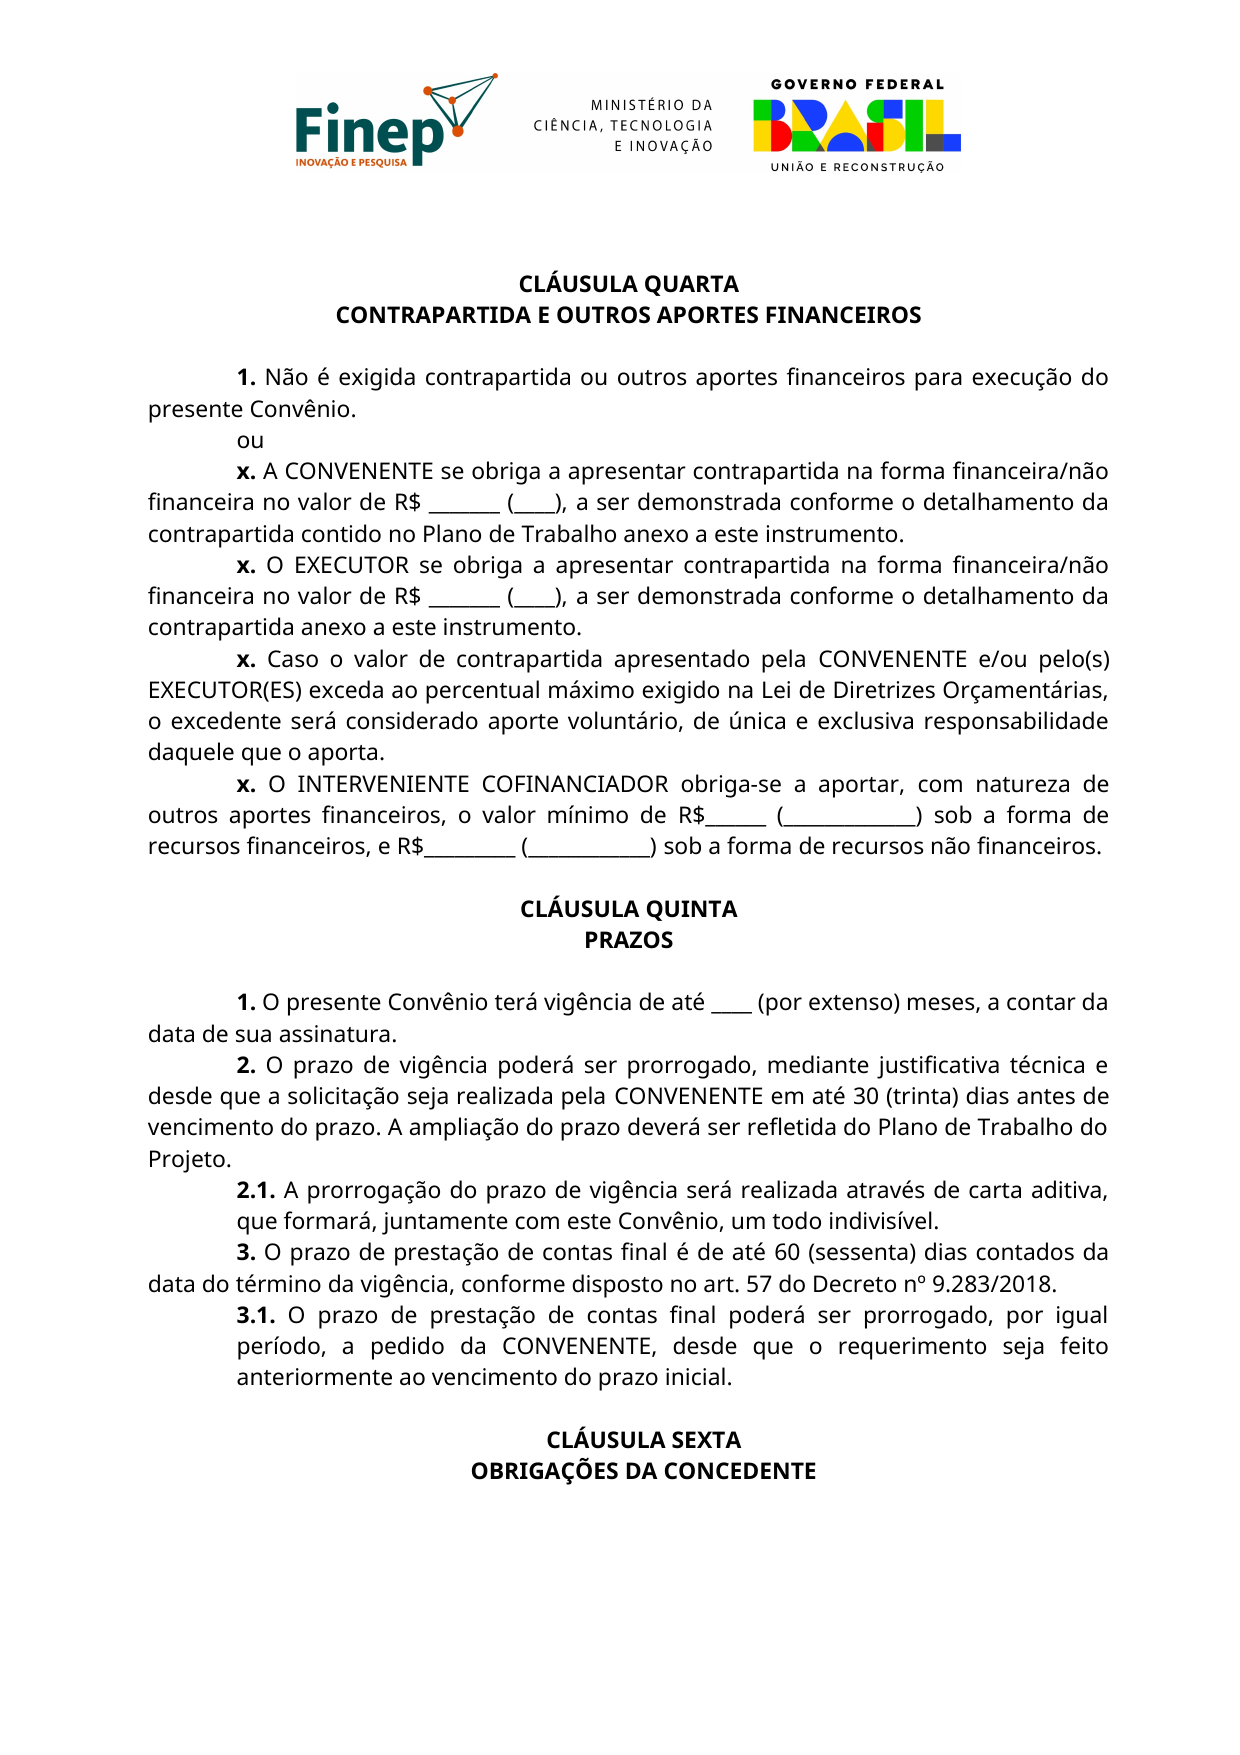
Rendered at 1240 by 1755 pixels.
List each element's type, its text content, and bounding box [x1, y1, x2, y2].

text CLÁUSULA QUINTA [148, 892, 1110, 924]
text 3.1. O prazo de prestação de contas final poderá ser prorrogado, por igual período, a pedido da CONVENENTE, desde que o requerimento seja feito anteriormente ao vencimento do prazo inicial. [236, 1299, 1110, 1392]
text 3. O prazo de prestação de contas final é de até 60 (sessenta) dias contados da data do término da vigência, conforme disposto no art. 57 do Decreto nº 9.283/2018. [148, 1236, 1110, 1299]
text 2.1. A prorrogação do prazo de vigência será realizada através de carta aditiva, que formará, juntamente com este Convênio, um todo indivisível. [236, 1174, 1110, 1236]
subtitle CLÁUSULA SEXTA [148, 1424, 1139, 1455]
subtitle OBRIGAÇÕES DA CONCEDENTE [148, 1455, 1139, 1486]
text 1. O presente Convênio terá vigência de até ____ (por extenso) meses, a contar da data de sua assinatura. [148, 986, 1110, 1049]
list x. A CONVENENTE se obriga a apresentar contrapartida na forma financeira/não financeira no valor de R$ _______ (____), a ser demonstrada conforme o detalhamento da contrapartida contido no Plano de Trabalho anexo a este instrumento. [148, 455, 1110, 549]
list ou [148, 424, 1110, 455]
text CLÁUSULA QUARTA [148, 267, 1110, 299]
text CONTRAPARTIDA E OUTROS APORTES FINANCEIROS [148, 299, 1110, 330]
list x. Caso o valor de contrapartida apresentado pela CONVENENTE e/ou pelo(s) EXECUTOR(ES) exceda ao percentual máximo exigido na Lei de Diretrizes Orçamentárias, o excedente será considerado aporte voluntário, de única e exclusiva responsabilidade daquele que o aporta. [148, 642, 1110, 767]
list x. O INTERVENIENTE COFINANCIADOR obriga-se a aportar, com natureza de outros aportes financeiros, o valor mínimo de R$______ (_____________) sob a forma de recursos financeiros, e R$_________ (____________) sob a forma de recursos não financeiros. [148, 767, 1110, 861]
text 2. O prazo de vigência poderá ser prorrogado, mediante justificativa técnica e desde que a solicitação seja realizada pela CONVENENTE em até 30 (trinta) dias antes de vencimento do prazo. A ampliação do prazo deverá ser refletida do Plano de Trabalho do Projeto. [148, 1049, 1110, 1174]
list 1. Não é exigida contrapartida ou outros aportes financeiros para execução do presente Convênio. [148, 361, 1110, 424]
list x. O EXECUTOR se obriga a apresentar contrapartida na forma financeira/não financeira no valor de R$ _______ (____), a ser demonstrada conforme o detalhamento da contrapartida anexo a este instrumento. [148, 549, 1110, 642]
text PRAZOS [148, 924, 1110, 955]
